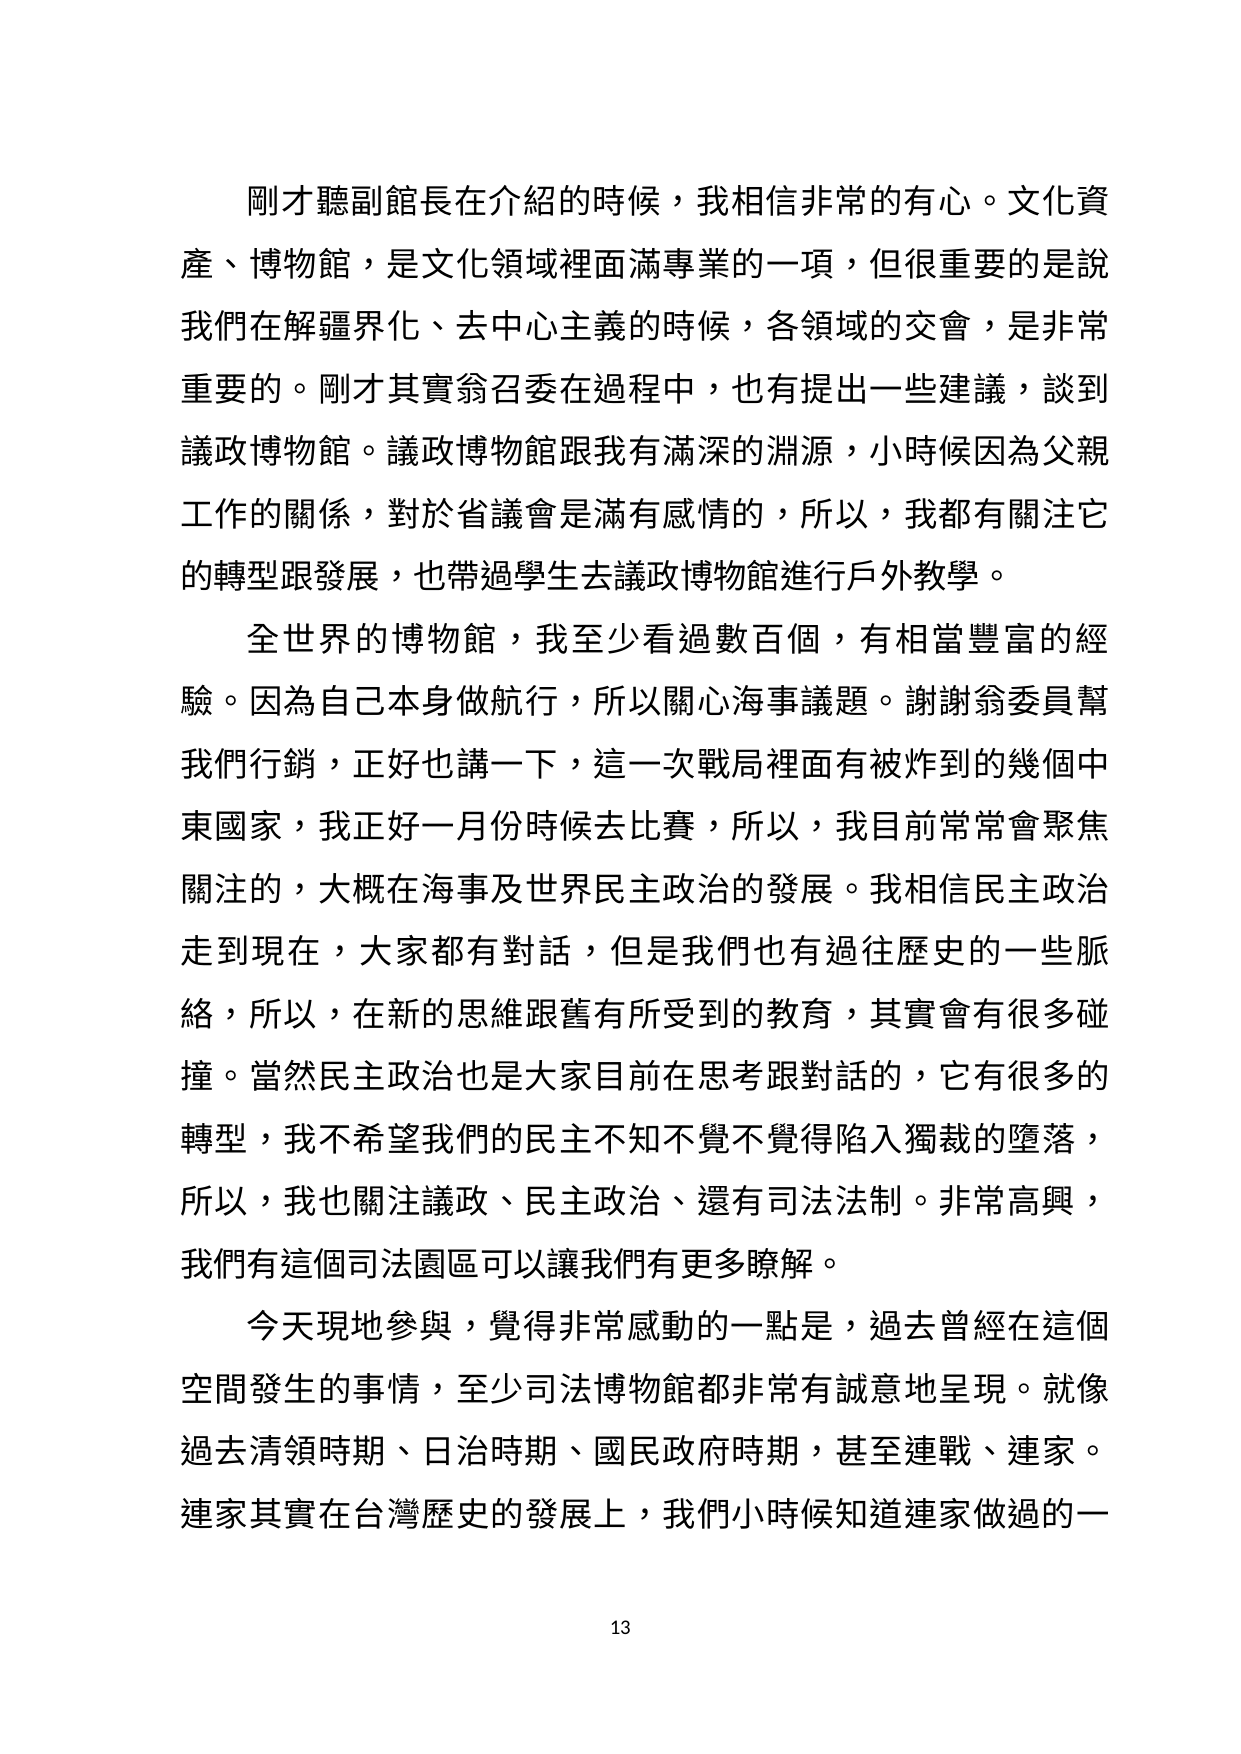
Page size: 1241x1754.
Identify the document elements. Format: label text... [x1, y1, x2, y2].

text 今天現地參與，覺得非常感動的一點是，過去曾經在這個空間發生的事情，至少司法博物館都非常有誠意地呈現。就像過去清領時期、日治時期、國民政府時期，甚至連戰、連家。連家其實在台灣歷史的發展上，我們小時候知道連家做過的一 [180, 1282, 1110, 1532]
text 全世界的博物館，我至少看過數百個，有相當豐富的經驗。因為自己本身做航行，所以關心海事議題。謝謝翁委員幫我們行銷，正好也講一下，這一次戰局裡面有被炸到的幾個中東國家，我正好一月份時候去比賽，所以，我目前常常會聚焦關注的，大概在海事及世界民主政治的發展。我相信民主政治走到現在，大家都有對話，但是我們也有過往歷史的一些脈絡，所以，在新的思維跟舊有所受到的教育，其實會有很多碰撞。當然民主政治也是大家目前在思考跟對話的，它有很多的轉型，我不希望我們的民主不知不覺不覺得陷入獨裁的墮落，所以，我也關注議政、民主政治、還有司法法制。非常高興，我們有這個司法園區可以讓我們有更多瞭解。 [180, 595, 1110, 1282]
text 剛才聽副館長在介紹的時候，我相信非常的有心。文化資產、博物館，是文化領域裡面滿專業的一項，但很重要的是說我們在解疆界化、去中心主義的時候，各領域的交會，是非常重要的。剛才其實翁召委在過程中，也有提出一些建議，談到議政博物館。議政博物館跟我有滿深的淵源，小時候因為父親工作的關係，對於省議會是滿有感情的，所以，我都有關注它的轉型跟發展，也帶過學生去議政博物館進行戶外教學。 [180, 157, 1110, 595]
